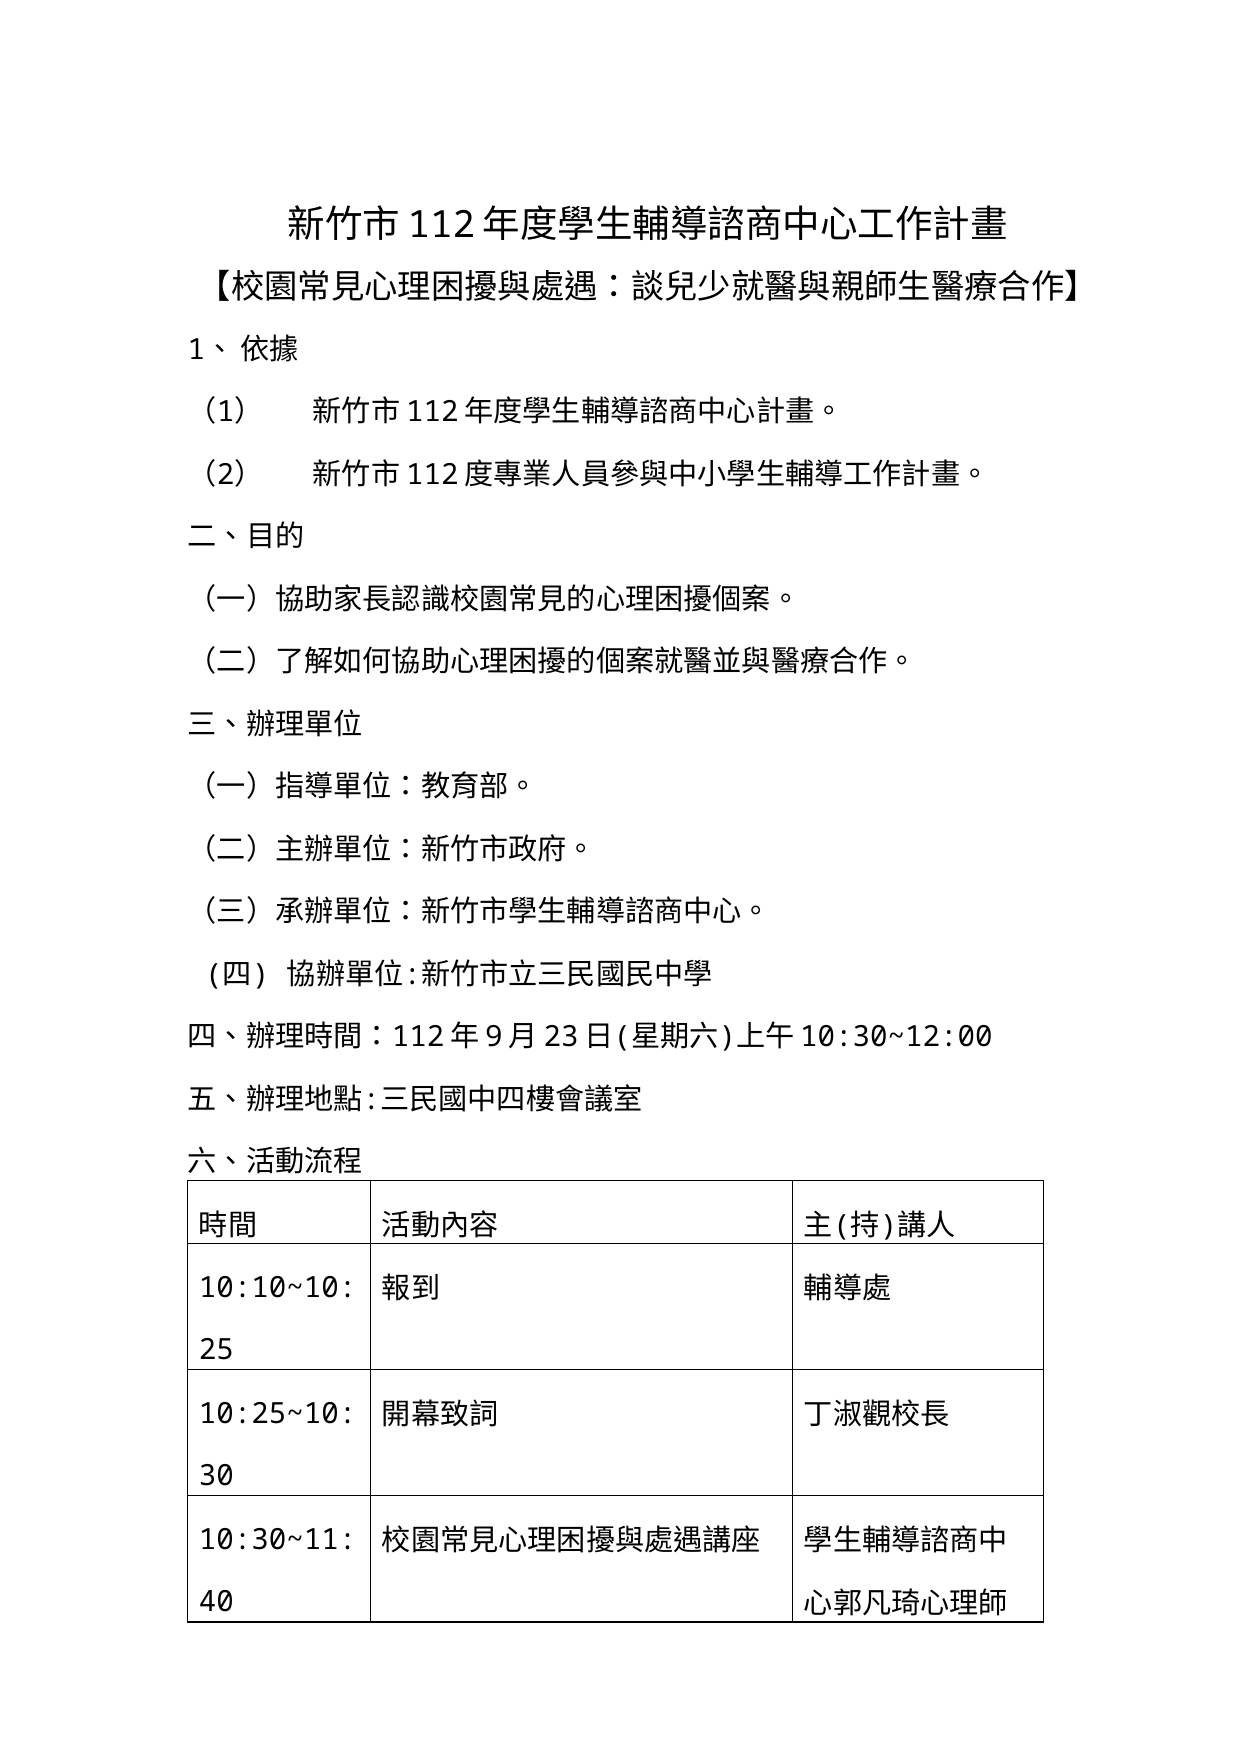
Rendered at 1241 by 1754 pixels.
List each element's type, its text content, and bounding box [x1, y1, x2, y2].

table_header 時間 [188, 1181, 370, 1243]
table_header 活動內容 [371, 1181, 792, 1243]
text （一）指導單位：教育部。 [187, 742, 1107, 805]
text 四、辦理時間：112年9月23日(星期六)上午10:30~12:00 [187, 992, 1107, 1055]
table_cell 丁淑觀校長 [793, 1370, 1043, 1495]
table_cell 開幕致詞 [371, 1370, 792, 1495]
text 三、辦理單位 [187, 680, 1107, 742]
table_cell 輔導處 [793, 1244, 1043, 1369]
table_cell 10:30~11:40 [188, 1496, 370, 1621]
text (四) 協辦單位:新竹市立三民國民中學 [187, 930, 1107, 992]
text （二）主辦單位：新竹市政府。 [187, 805, 1107, 867]
table_header 主(持)講人 [793, 1181, 1043, 1243]
table_cell 報到 [371, 1244, 792, 1369]
text 五、辦理地點:三民國中四樓會議室 [187, 1055, 1107, 1117]
table_cell 校園常見心理困擾與處遇講座 [371, 1496, 792, 1621]
text 二、目的 [187, 492, 1107, 555]
text （一）協助家長認識校園常見的心理困擾個案。 [187, 555, 1107, 617]
table_cell 學生輔導諮商中心郭凡琦心理師 [793, 1496, 1043, 1621]
table_cell 10:25~10:30 [188, 1370, 370, 1495]
list 依據 [187, 305, 1107, 367]
text 六、活動流程 [187, 1117, 1107, 1180]
text 新竹市112年度學生輔導諮商中心工作計畫 [187, 180, 1107, 242]
table_cell 10:10~10:25 [188, 1244, 370, 1369]
text 【校園常見心理困擾與處遇：談兒少就醫與親師生醫療合作】 [187, 242, 1107, 305]
list 新竹市112年度學生輔導諮商中心計畫。 [187, 367, 1107, 430]
list 新竹市112度專業人員參與中小學生輔導工作計畫。 [187, 430, 1107, 492]
text （三）承辦單位：新竹市學生輔導諮商中心。 [187, 867, 1107, 930]
text （二）了解如何協助心理困擾的個案就醫並與醫療合作。 [187, 617, 1107, 680]
